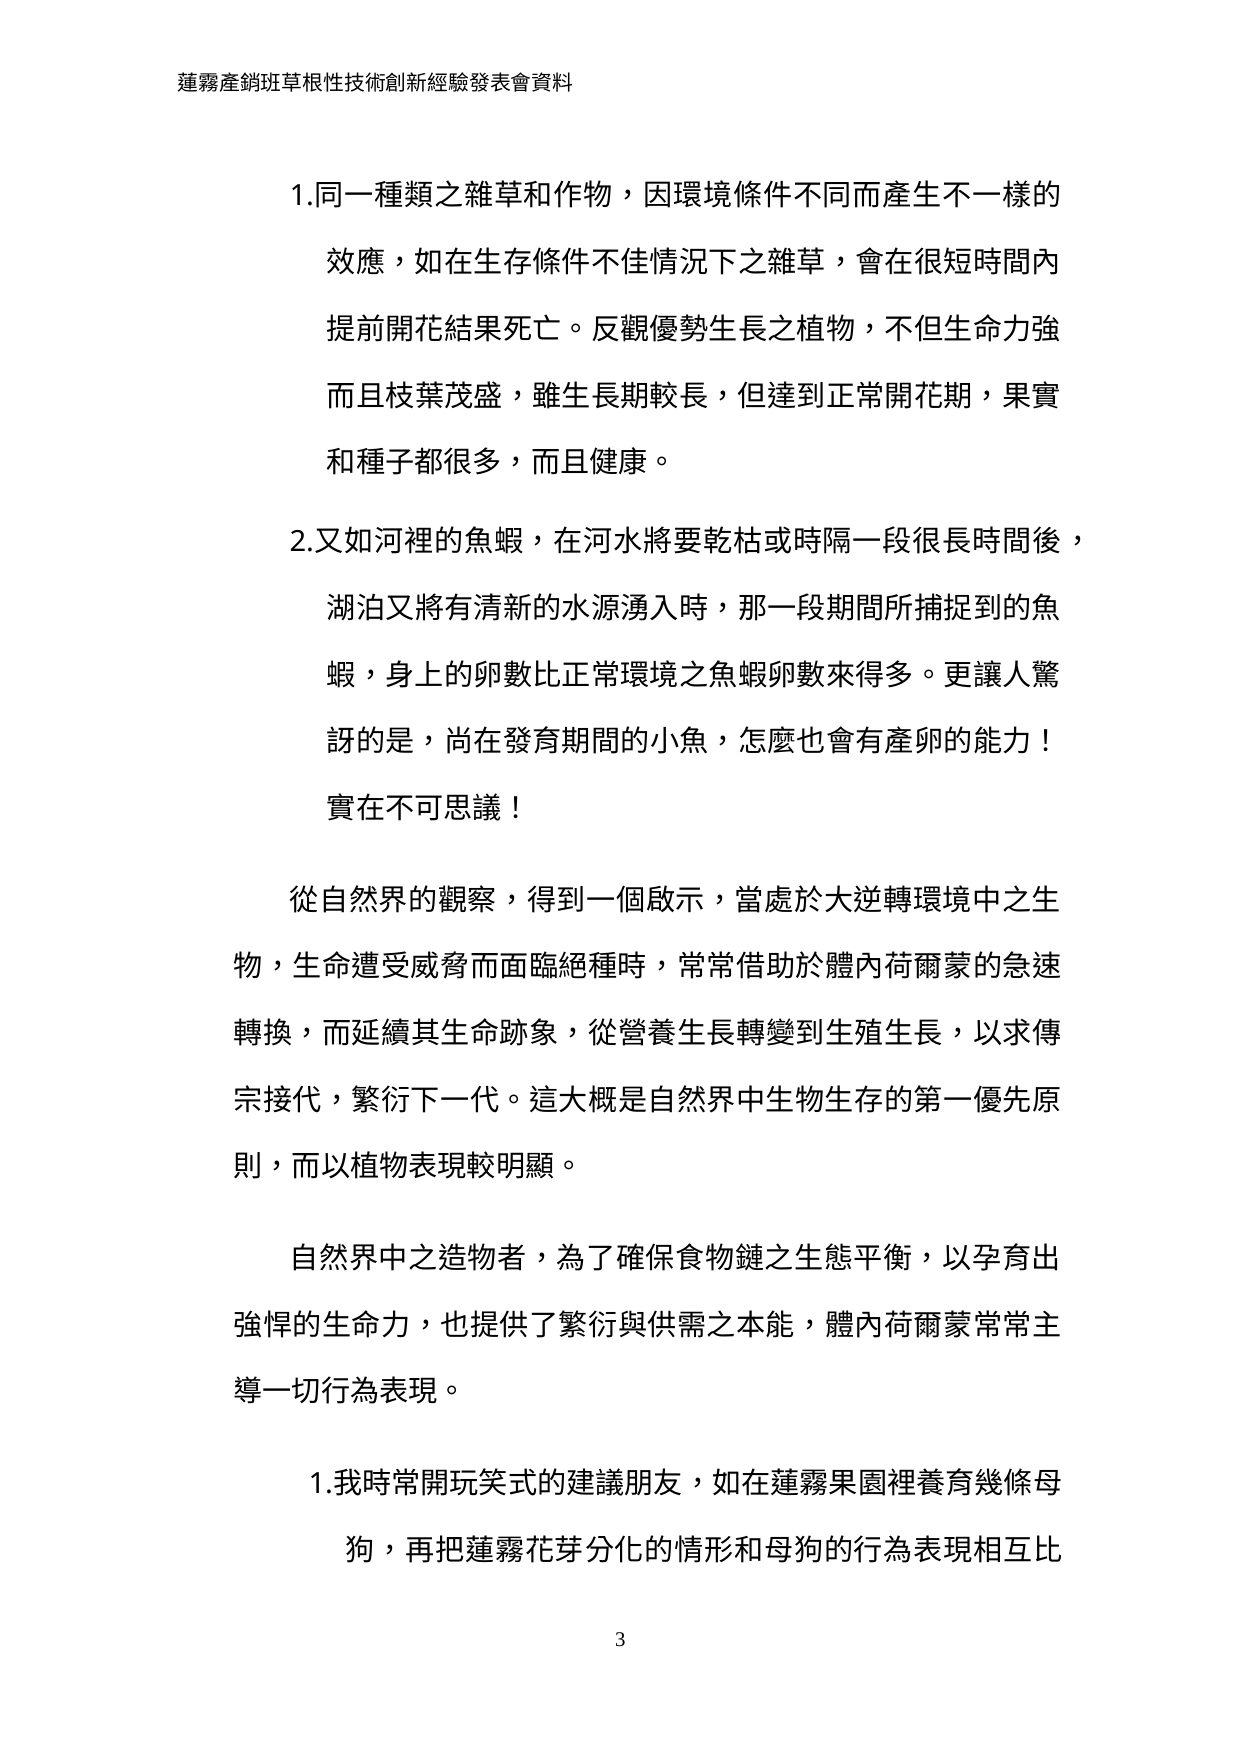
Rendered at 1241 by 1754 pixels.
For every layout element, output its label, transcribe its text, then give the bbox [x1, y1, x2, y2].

text 從自然界的觀察，得到一個啟示，當處於大逆轉環境中之生物，生命遭受威脅而面臨絕種時，常常借助於體內荷爾蒙的急速轉換，而延續其生命跡象，從營養生長轉變到生殖生長，以求傳宗接代，繁衍下一代。這大概是自然界中生物生存的第一優先原則，而以植物表現較明顯。 [233, 852, 1063, 1185]
text 自然界中之造物者，為了確保食物鏈之生態平衡，以孕育出強悍的生命力，也提供了繁衍與供需之本能，體內荷爾蒙常常主導一切行為表現。 [233, 1210, 1063, 1410]
text 1.我時常開玩笑式的建議朋友，如在蓮霧果園裡養育幾條母狗，再把蓮霧花芽分化的情形和母狗的行為表現相互比 [308, 1435, 1063, 1568]
text 2.又如河裡的魚蝦，在河水將要乾枯或時隔一段很長時間後，湖泊又將有清新的水源湧入時，那一段期間所捕捉到的魚蝦，身上的卵數比正常環境之魚蝦卵數來得多。更讓人驚訝的是，尚在發育期間的小魚，怎麼也會有產卵的能力！實在不可思議！ [289, 493, 1063, 827]
text 1.同一種類之雜草和作物，因環境條件不同而產生不一樣的效應，如在生存條件不佳情況下之雜草，會在很短時間內提前開花結果死亡。反觀優勢生長之植物，不但生命力強，而且枝葉茂盛，雖生長期較長，但達到正常開花期，果實和種子都很多，而且健康。 [289, 148, 1063, 481]
